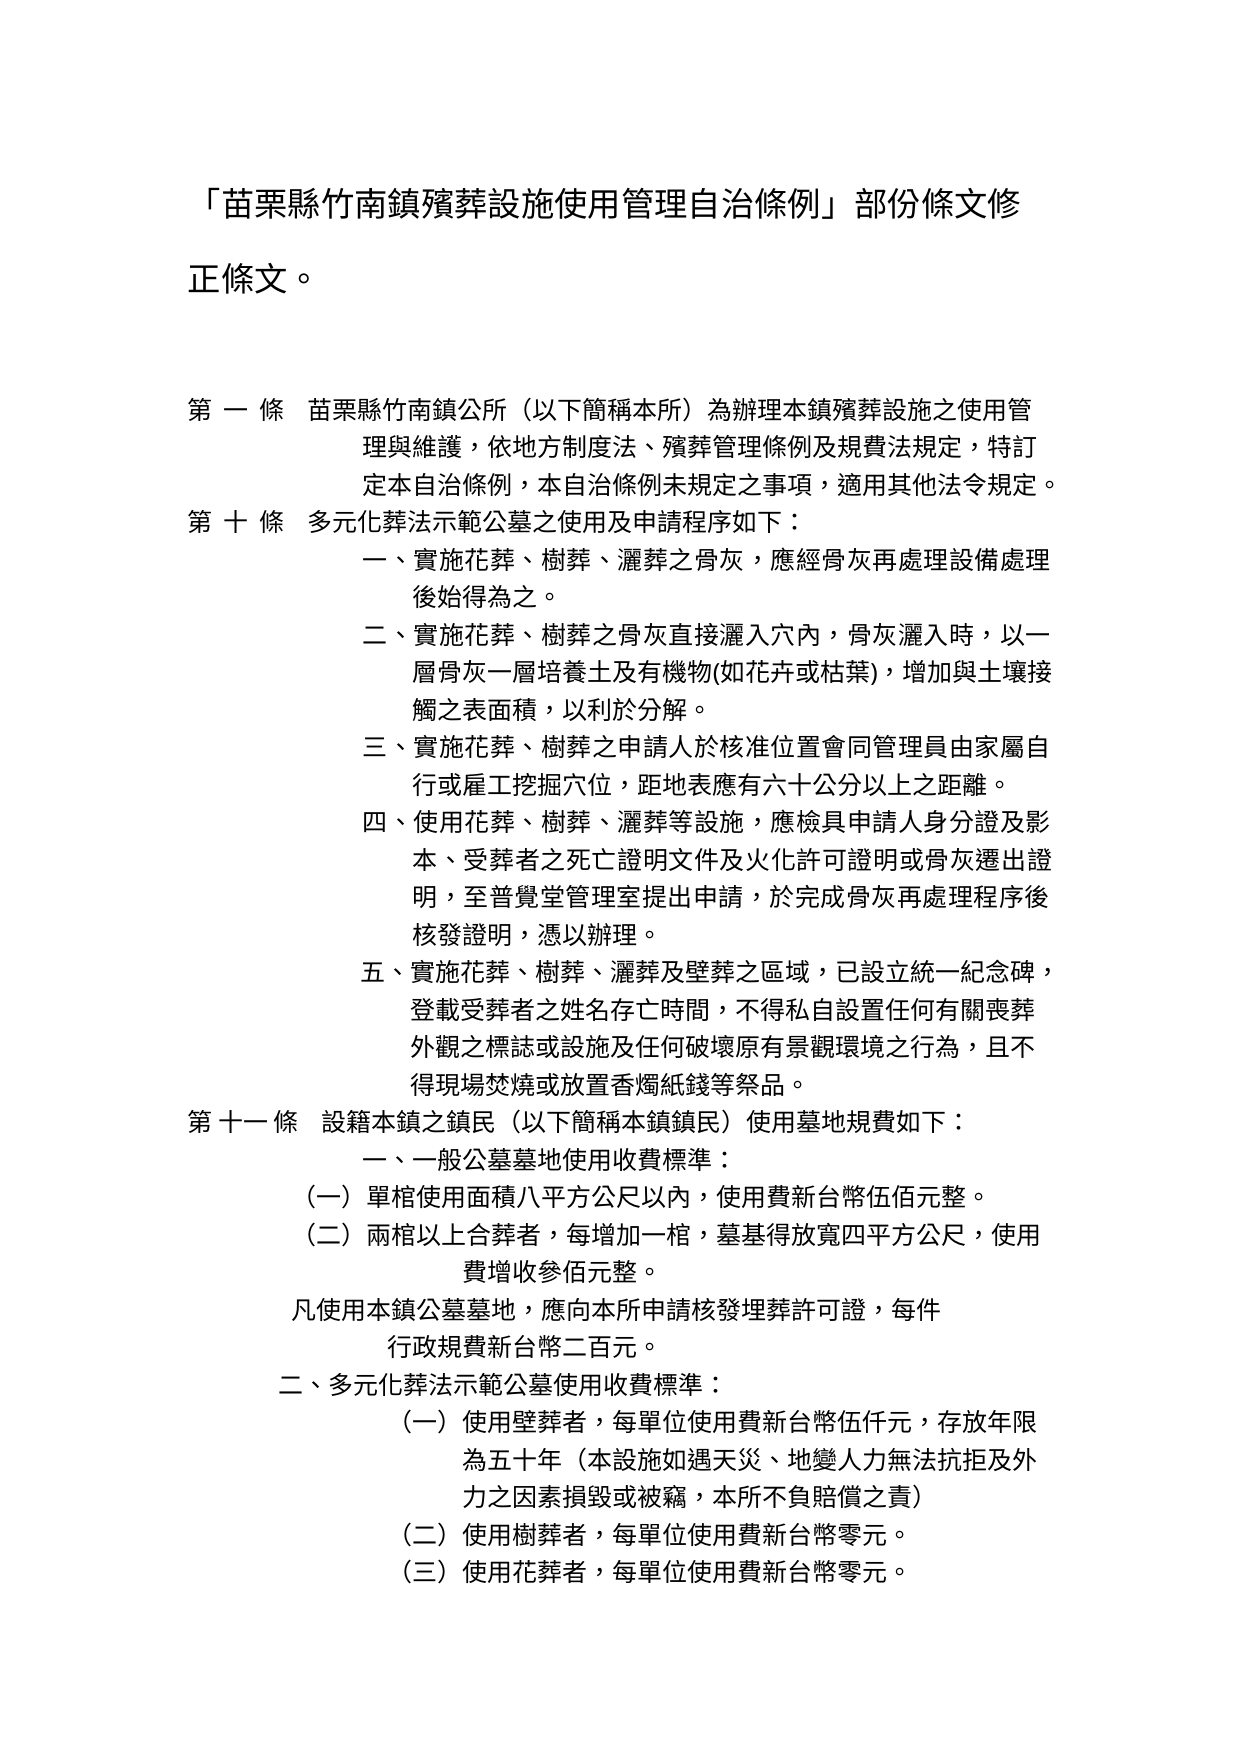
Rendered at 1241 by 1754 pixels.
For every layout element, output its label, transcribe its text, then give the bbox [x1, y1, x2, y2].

text 「苗栗縣竹南鎮殯葬設施使用管理自治條例」部份條文修正條文。 [187, 164, 1053, 314]
text 第 十一 條 設籍本鎮之鎮民（以下簡稱本鎮鎮民）使用墓地規費如下： [187, 1102, 1053, 1139]
text （二）兩棺以上合葬者，每增加一棺，墓基得放寬四平方公尺，使用費增收參佰元整。 [187, 1214, 1053, 1289]
text 四、使用花葬、樹葬、灑葬等設施，應檢具申請人身分證及影本、受葬者之死亡證明文件及火化許可證明或骨灰遷出證明，至普覺堂管理室提出申請，於完成骨灰再處理程序後，核發證明，憑以辦理。 [362, 802, 1053, 952]
text 凡使用本鎮公墓墓地，應向本所申請核發埋葬許可證，每件 [187, 1289, 1053, 1327]
text 三、實施花葬、樹葬之申請人於核准位置會同管理員由家屬自行或雇工挖掘穴位，距地表應有六十公分以上之距離。 [362, 727, 1053, 802]
text （一）使用壁葬者，每單位使用費新台幣伍仟元，存放年限為五十年（本設施如遇天災、地變人力無法抗拒及外力之因素損毀或被竊，本所不負賠償之責） [387, 1402, 1053, 1514]
text 五、實施花葬、樹葬、灑葬及壁葬之區域，已設立統一紀念碑，登載受葬者之姓名存亡時間，不得私自設置任何有關喪葬外觀之標誌或設施及任何破壞原有景觀環境之行為，且不得現場焚燒或放置香燭紙錢等祭品。 [361, 952, 1053, 1102]
text （一）單棺使用面積八平方公尺以內，使用費新台幣伍佰元整。 [187, 1177, 1053, 1214]
text 行政規費新台幣二百元。 [187, 1327, 1053, 1364]
text 二、實施花葬、樹葬之骨灰直接灑入穴內，骨灰灑入時，以一層骨灰一層培養土及有機物(如花卉或枯葉)，增加與土壤接觸之表面積，以利於分解。 [362, 614, 1053, 727]
text 一、一般公墓墓地使用收費標準： [187, 1139, 1053, 1177]
text 第 十 條 多元化葬法示範公墓之使用及申請程序如下： [187, 502, 1053, 539]
text （三）使用花葬者，每單位使用費新台幣零元。 [187, 1552, 1053, 1589]
text （二）使用樹葬者，每單位使用費新台幣零元。 [187, 1514, 1053, 1552]
text 第 一 條 苗栗縣竹南鎮公所（以下簡稱本所）為辦理本鎮殯葬設施之使用管理與維護，依地方制度法、殯葬管理條例及規費法規定，特訂定本自治條例，本自治條例未規定之事項，適用其他法令規定。 [187, 389, 1053, 502]
text 一、實施花葬、樹葬、灑葬之骨灰，應經骨灰再處理設備處理後始得為之。 [362, 539, 1053, 614]
text 二、多元化葬法示範公墓使用收費標準： [187, 1364, 1053, 1402]
